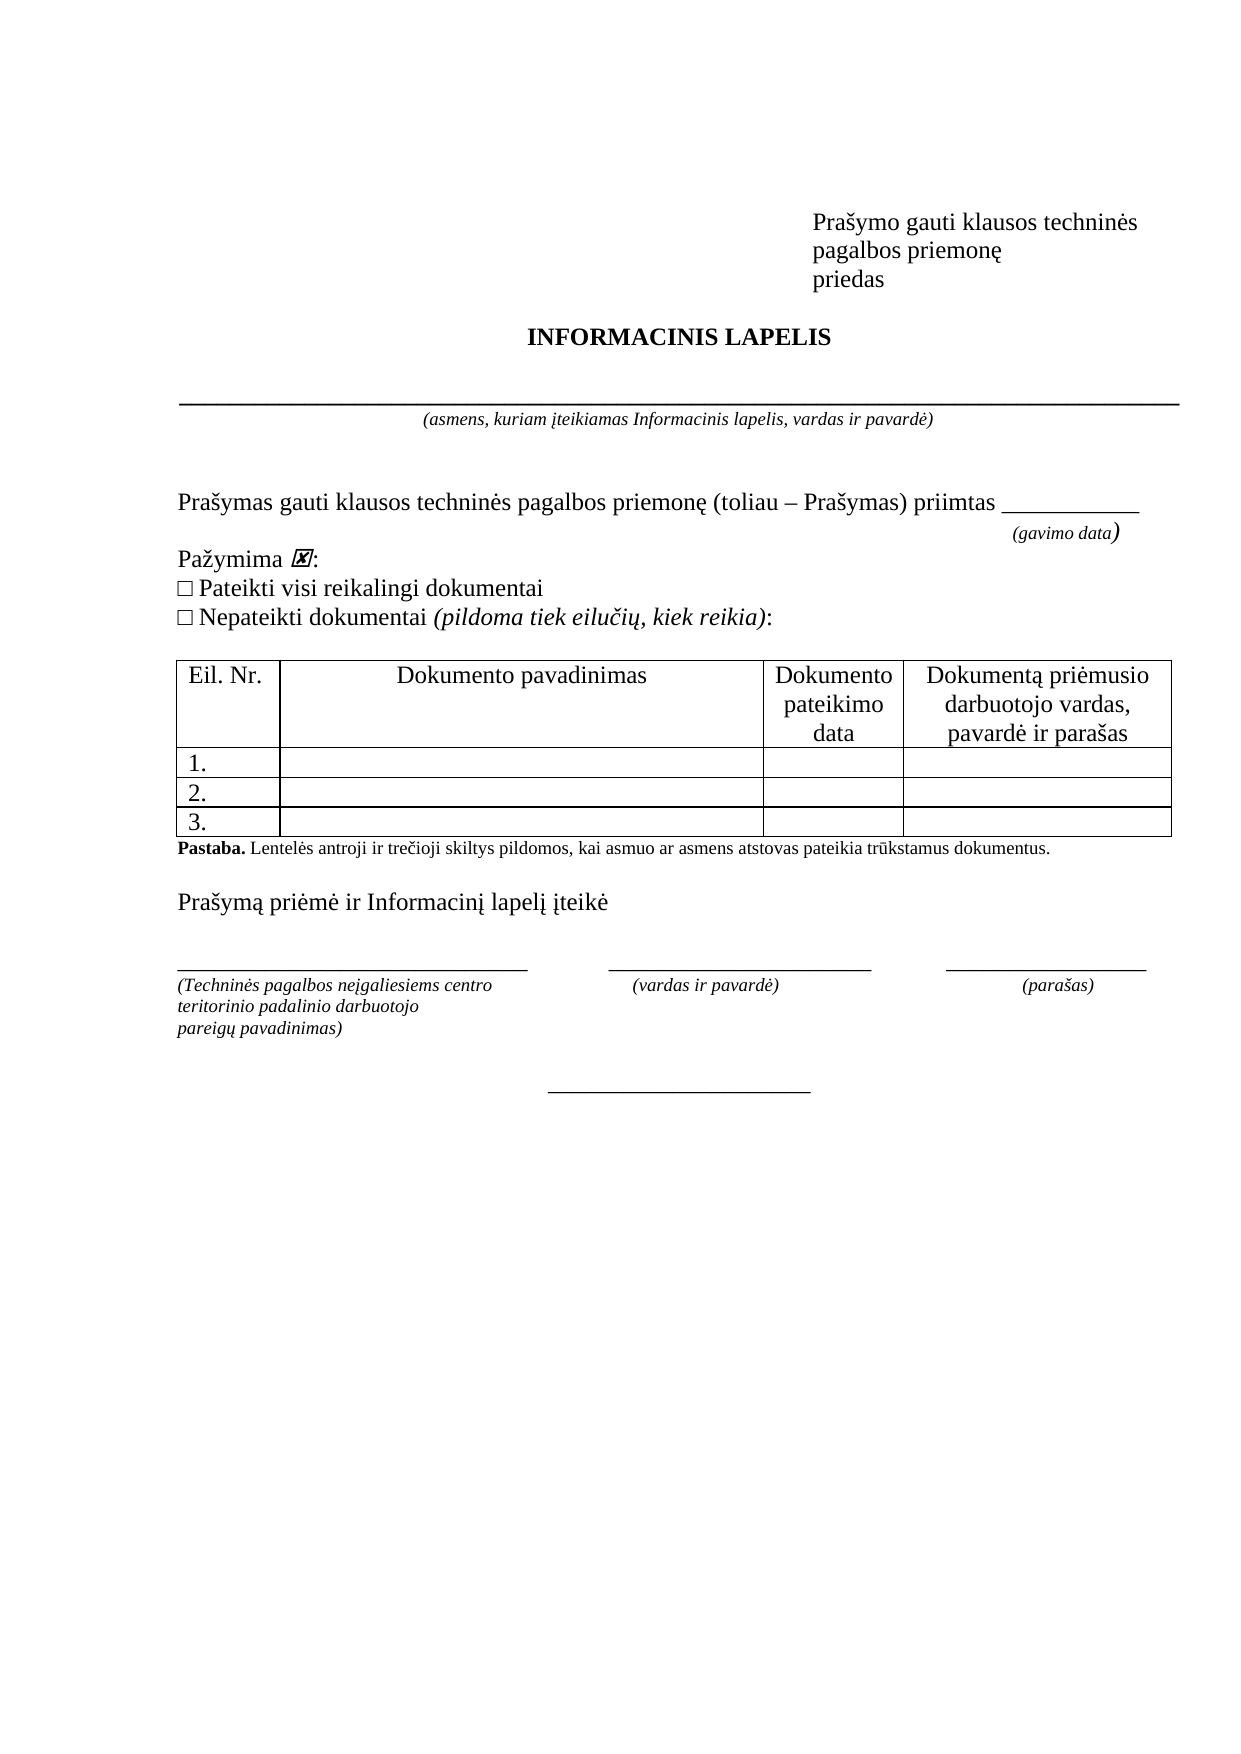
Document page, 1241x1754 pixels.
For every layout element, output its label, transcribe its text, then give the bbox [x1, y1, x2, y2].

text □ Nepateikti dokumentai (pildoma tiek eilučių, kiek reikia): [177, 602, 1181, 631]
text (Techninės pagalbos neįgaliesiems centro (vardas ir pavardė) (parašas) [177, 974, 1181, 995]
table_cell [764, 748, 903, 777]
table_cell [764, 778, 903, 806]
table_header Eil. Nr. [177, 661, 279, 747]
text Prašymą priėmė ir Informacinį lapelį įteikė [177, 887, 1181, 916]
text INFORMACINIS LAPELIS [177, 322, 1181, 350]
text □ Pateikti visi reikalingi dokumentai [177, 573, 1181, 602]
text (gavimo data) [852, 516, 1181, 544]
table_cell 1. [177, 748, 279, 777]
table_cell [281, 748, 763, 777]
text _____________________ [177, 1067, 1181, 1096]
text pareigų pavadinimas) [177, 1017, 1181, 1038]
text priedas [812, 264, 1181, 293]
table_header Dokumento pateikimo data [764, 661, 903, 747]
table_cell [904, 808, 1171, 836]
table_cell [764, 808, 903, 836]
table_cell [281, 808, 763, 836]
text ________________________________________________________________________________ [177, 379, 1181, 408]
text Prašymo gauti klausos techninės [812, 207, 1181, 235]
text Prašymas gauti klausos techninės pagalbos priemonę (toliau – Prašymas) priimtas ___________ [177, 487, 1181, 516]
table_cell [904, 748, 1171, 777]
text (asmens, kuriam įteikiamas Informacinis lapelis, vardas ir pavardė) [177, 408, 1181, 429]
text Pažymima : [177, 544, 1181, 573]
text teritorinio padalinio darbuotojo [177, 995, 1181, 1017]
table_cell [904, 778, 1171, 806]
text pagalbos priemonę [812, 235, 1181, 264]
text Pastaba. Lentelės antroji ir trečioji skiltys pildomos, kai asmuo ar asmens atstovas pateikia trūkstamus dokumentus. [177, 837, 1181, 859]
text ____________________________ _____________________ ________________ [177, 945, 1181, 974]
table_cell 3. [177, 808, 279, 836]
table_cell [281, 778, 763, 806]
table_cell 2. [177, 778, 279, 806]
table_header Dokumentą priėmusio darbuotojo vardas, pavardė ir parašas [904, 661, 1171, 747]
table_header Dokumento pavadinimas [281, 661, 763, 747]
